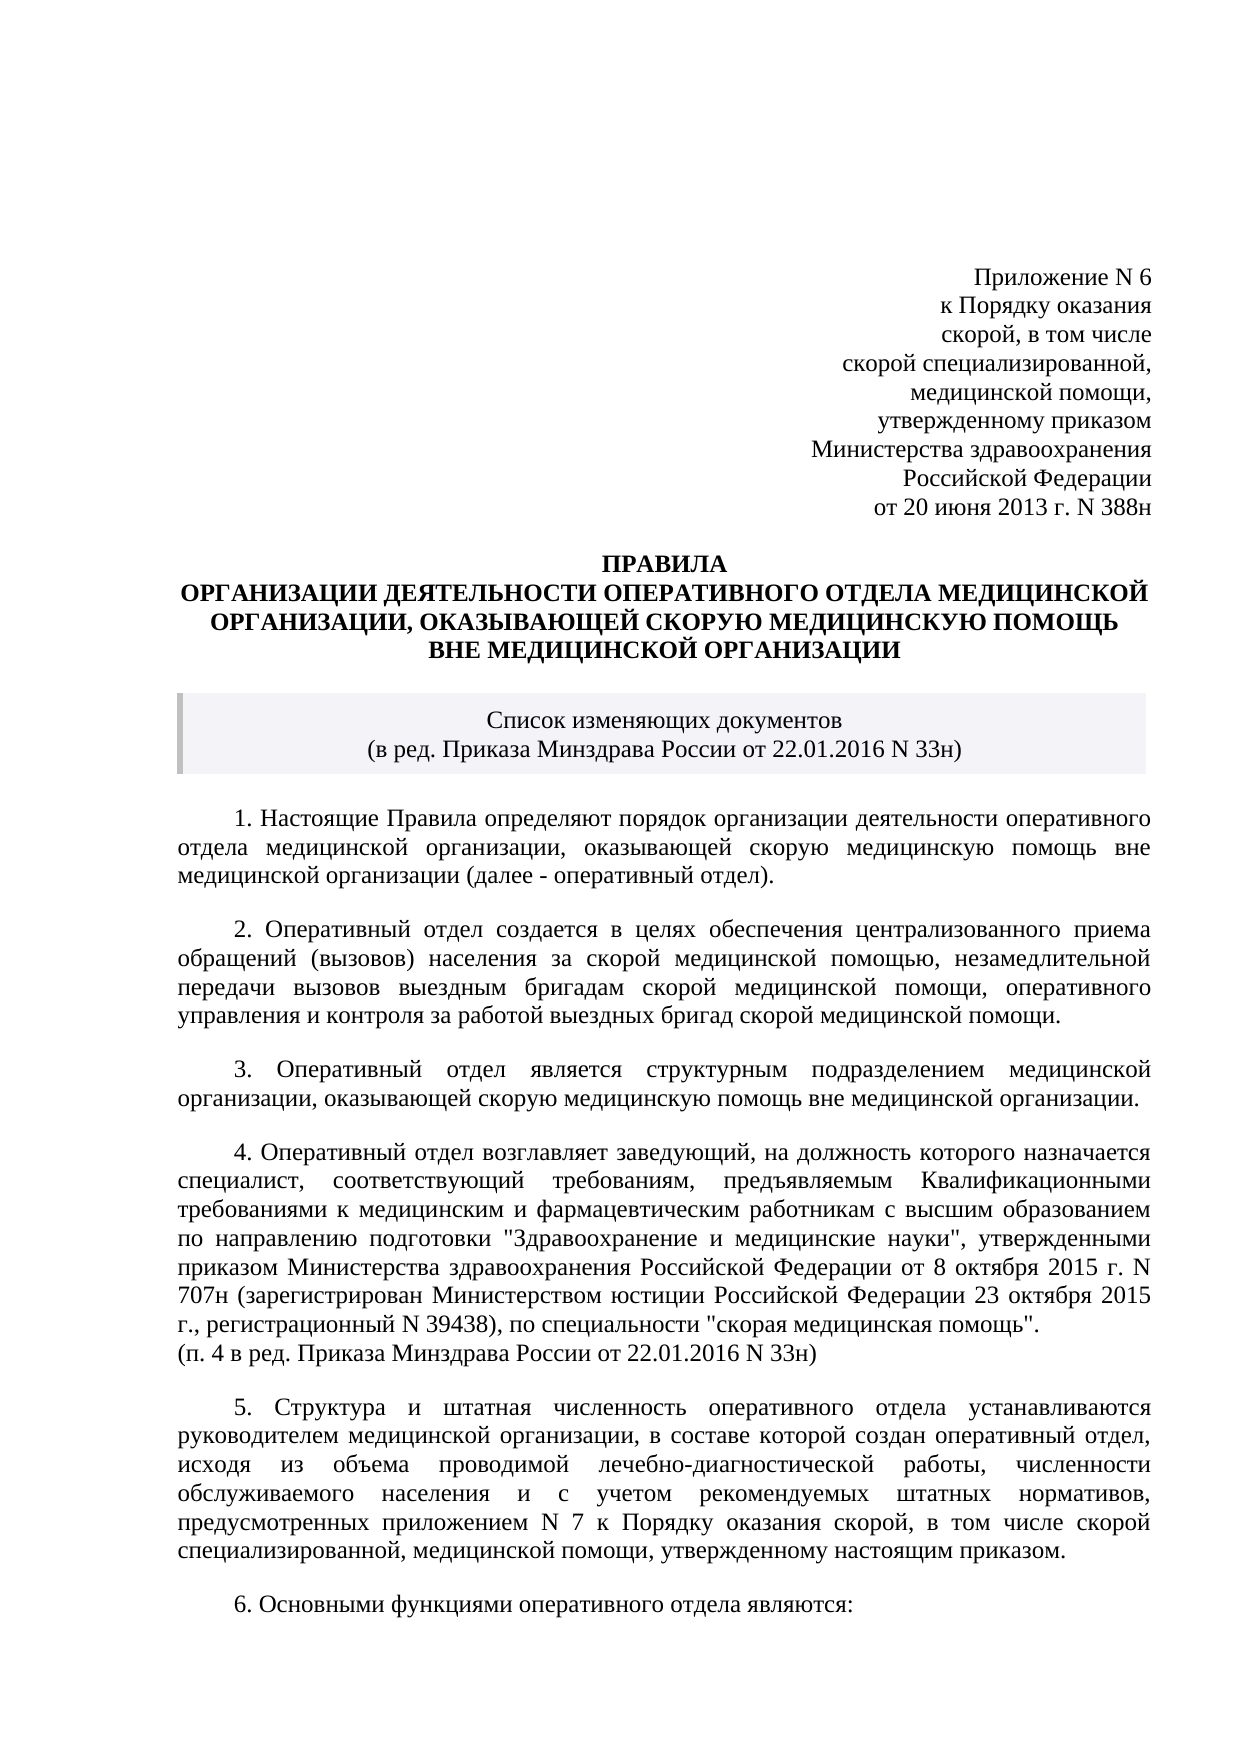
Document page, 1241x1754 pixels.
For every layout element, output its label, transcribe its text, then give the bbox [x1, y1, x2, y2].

title ОРГАНИЗАЦИИ ДЕЯТЕЛЬНОСТИ ОПЕРАТИВНОГО ОТДЕЛА МЕДИЦИНСКОЙ [177, 578, 1152, 607]
text 6. Основными функциями оперативного отдела являются: [177, 1589, 1152, 1618]
text 2. Оперативный отдел создается в целях обеспечения централизованного приема обращений (вызовов) населения за скорой медицинской помощью, незамедлительной передачи вызовов выездным бригадам скорой медицинской помощи, оперативного управления и контроля за работой выездных бригад скорой медицинской помощи. [177, 914, 1152, 1029]
text Министерства здравоохранения [177, 434, 1152, 463]
text от 20 июня 2013 г. N 388н [177, 492, 1152, 521]
text скорой специализированной, [177, 348, 1152, 377]
text 1. Настоящие Правила определяют порядок организации деятельности оперативного отдела медицинской организации, оказывающей скорую медицинскую помощь вне медицинской организации (далее - оперативный отдел). [177, 803, 1152, 889]
text 4. Оперативный отдел возглавляет заведующий, на должность которого назначается специалист, соответствующий требованиям, предъявляемым Квалификационными требованиями к медицинским и фармацевтическим работникам с высшим образованием по направлению подготовки "Здравоохранение и медицинские науки", утвержденными приказом Министерства здравоохранения Российской Федерации от 8 октября 2015 г. N 707н (зарегистрирован Министерством юстиции Российской Федерации 23 октября 2015 г., регистрационный N 39438), по специальности "скорая медицинская помощь". [177, 1137, 1152, 1338]
text 5. Структура и штатная численность оперативного отдела устанавливаются руководителем медицинской организации, в составе которой создан оперативный отдел, исходя из объема проводимой лечебно-диагностической работы, численности обслуживаемого населения и с учетом рекомендуемых штатных нормативов, предусмотренных приложением N 7 к Порядку оказания скорой, в том числе скорой специализированной, медицинской помощи, утвержденному настоящим приказом. [177, 1392, 1152, 1564]
title ПРАВИЛА [177, 549, 1152, 578]
text Приложение N 6 [177, 262, 1152, 291]
title ОРГАНИЗАЦИИ, ОКАЗЫВАЮЩЕЙ СКОРУЮ МЕДИЦИНСКУЮ ПОМОЩЬ [177, 607, 1152, 636]
text утвержденному приказом [177, 406, 1152, 434]
table_header Список изменяющих документов (в ред. Приказа Минздрава России от 22.01.2016 N 33н) [183, 693, 1146, 774]
title ВНЕ МЕДИЦИНСКОЙ ОРГАНИЗАЦИИ [177, 636, 1152, 664]
text к Порядку оказания [177, 291, 1152, 319]
text 3. Оперативный отдел является структурным подразделением медицинской организации, оказывающей скорую медицинскую помощь вне медицинской организации. [177, 1054, 1152, 1112]
text скорой, в том числе [177, 319, 1152, 348]
text Российской Федерации [177, 463, 1152, 492]
text медицинской помощи, [177, 377, 1152, 406]
text (п. 4 в ред. Приказа Минздрава России от 22.01.2016 N 33н) [177, 1338, 1152, 1367]
